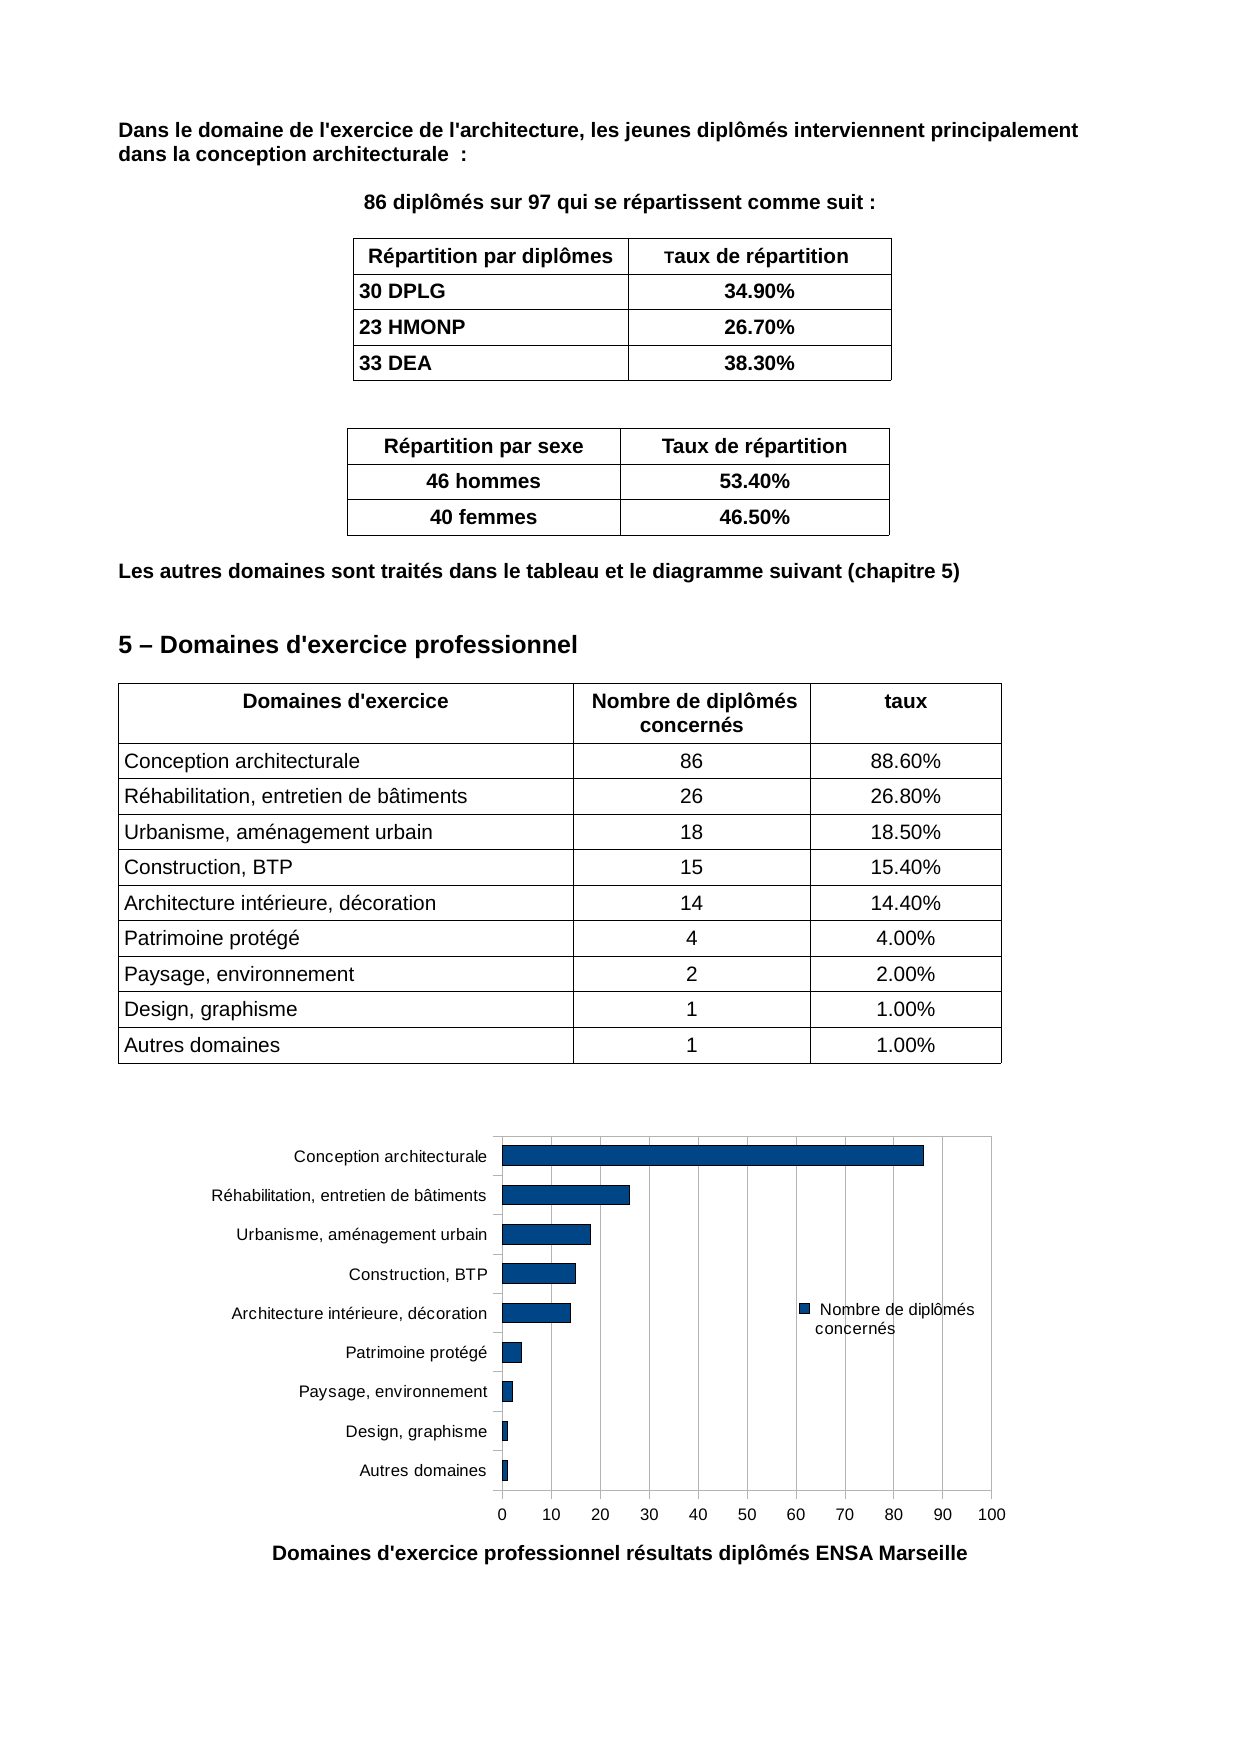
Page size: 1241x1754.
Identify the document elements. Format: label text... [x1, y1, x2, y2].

table_cell 34,90% [629, 275, 891, 309]
table_header Taux de répartition [621, 429, 889, 463]
table_cell 1 [574, 1028, 810, 1062]
table_cell 1,00% [811, 1028, 1001, 1062]
table_cell 53,40% [621, 465, 889, 499]
table_cell Paysage, environnement [119, 957, 573, 991]
table_cell Autres domaines [119, 1028, 573, 1062]
table_cell Urbanisme, aménagement urbain [119, 815, 573, 849]
table_cell 18 [574, 815, 810, 849]
table_header Taux de répartition [629, 239, 891, 273]
table_cell 26,80% [811, 779, 1001, 814]
table_cell 88,60% [811, 744, 1001, 778]
table_cell 26,70% [629, 310, 891, 344]
table_cell 86 [574, 744, 810, 778]
text Domaines d'exercice professionnel résultats diplômés ENSA Marseille [118, 1115, 1122, 1564]
table_cell 4 [574, 921, 810, 956]
table_cell 1,00% [811, 992, 1001, 1027]
table_cell 46 hommes [348, 465, 620, 499]
table_cell 15 [574, 850, 810, 885]
table_cell 14 [574, 886, 810, 920]
table_cell 33 DEA [354, 346, 628, 380]
text 86 diplômés sur 97 qui se répartissent comme suit : [118, 190, 1122, 214]
table_cell Construction, BTP [119, 850, 573, 885]
table_header taux [811, 684, 1001, 743]
text Dans le domaine de l'exercice de l'architecture, les jeunes diplômés interviennent principalement dans la conception architecturale : [118, 118, 1122, 166]
table_cell 1 [574, 992, 810, 1027]
table_header Domaines d'exercice [119, 684, 573, 743]
table_cell 4,00% [811, 921, 1001, 956]
table_cell Conception architecturale [119, 744, 573, 778]
table_cell 18,50% [811, 815, 1001, 849]
text 5 – Domaines d'exercice professionnel [118, 631, 1122, 659]
table_cell 46,50% [621, 500, 889, 534]
text Les autres domaines sont traités dans le tableau et le diagramme suivant (chapitre 5) [118, 559, 1122, 583]
table_cell Design, graphisme [119, 992, 573, 1027]
table_cell Architecture intérieure, décoration [119, 886, 573, 920]
table_cell 14,40% [811, 886, 1001, 920]
table_header Répartition par sexe [348, 429, 620, 463]
table_header Répartition par diplômes [354, 239, 628, 273]
table_cell 26 [574, 779, 810, 814]
table_cell 2 [574, 957, 810, 991]
table_header Nombre de diplômés concernés [574, 684, 810, 743]
table_cell Patrimoine protégé [119, 921, 573, 956]
table_cell Réhabilitation, entretien de bâtiments [119, 779, 573, 814]
table_cell 38,30% [629, 346, 891, 380]
table_cell 15,40% [811, 850, 1001, 885]
table_cell 2,00% [811, 957, 1001, 991]
table_cell 23 HMONP [354, 310, 628, 344]
table_cell 30 DPLG [354, 275, 628, 309]
table_cell 40 femmes [348, 500, 620, 534]
